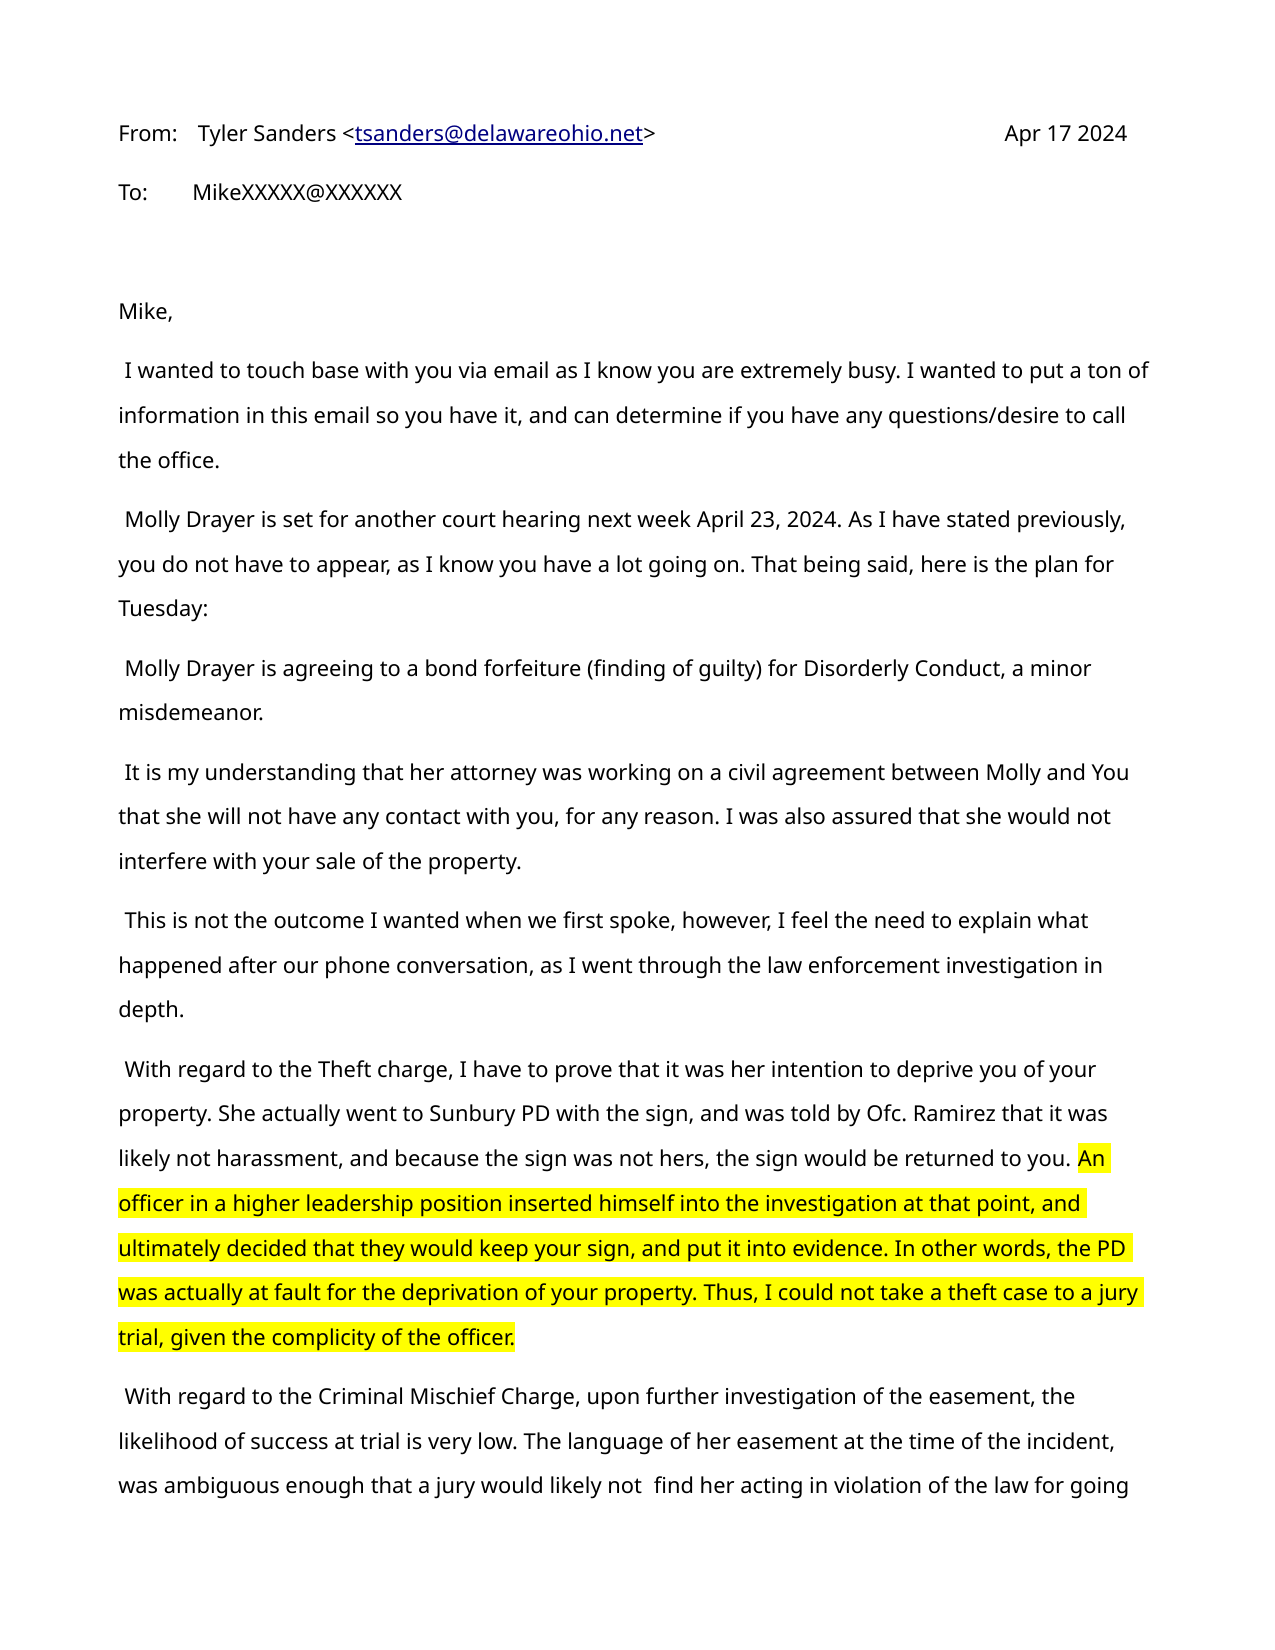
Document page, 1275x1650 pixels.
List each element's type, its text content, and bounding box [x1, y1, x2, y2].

text Molly Drayer is set for another court hearing next week April 23, 2024. As I have stated previously, you do not have to appear, as I know you have a lot going on. That being said, here is the plan for Tuesday: [118, 504, 1157, 623]
text This is not the outcome I wanted when we first spoke, however, I feel the need to explain what happened after our phone conversation, as I went through the law enforcement investigation in depth. [118, 905, 1157, 1024]
text With regard to the Theft charge, I have to prove that it was her intention to deprive you of your property. She actually went to Sunbury PD with the sign, and was told by Ofc. Ramirez that it was likely not harassment, and because the sign was not hers, the sign would be returned to you. An officer in a higher leadership position inserted himself into the investigation at that point, and ultimately decided that they would keep your sign, and put it into evidence. In other words, the PD was actually at fault for the deprivation of your property. Thus, I could not take a theft case to a jury trial, given the complicity of the officer. [118, 1054, 1157, 1352]
text Mike, [118, 296, 1157, 326]
text From: Tyler Sanders <tsanders@delawareohio.net> Apr 17 2024 [118, 118, 1157, 148]
text Molly Drayer is agreeing to a bond forfeiture (finding of guilty) for Disorderly Conduct, a minor misdemeanor. [118, 652, 1157, 727]
text With regard to the Criminal Mischief Charge, upon further investigation of the easement, the likelihood of success at trial is very low. The language of her easement at the time of the incident, was ambiguous enough that a jury would likely not find her acting in violation of the law for going [118, 1381, 1157, 1500]
text It is my understanding that her attorney was working on a civil agreement between Molly and You that she will not have any contact with you, for any reason. I was also assured that she would not interfere with your sale of the property. [118, 756, 1157, 876]
text To: MikeXXXXX@XXXXXX [118, 177, 1157, 207]
text I wanted to touch base with you via email as I know you are extremely busy. I wanted to put a ton of information in this email so you have it, and can determine if you have any questions/desire to call the office. [118, 355, 1157, 474]
